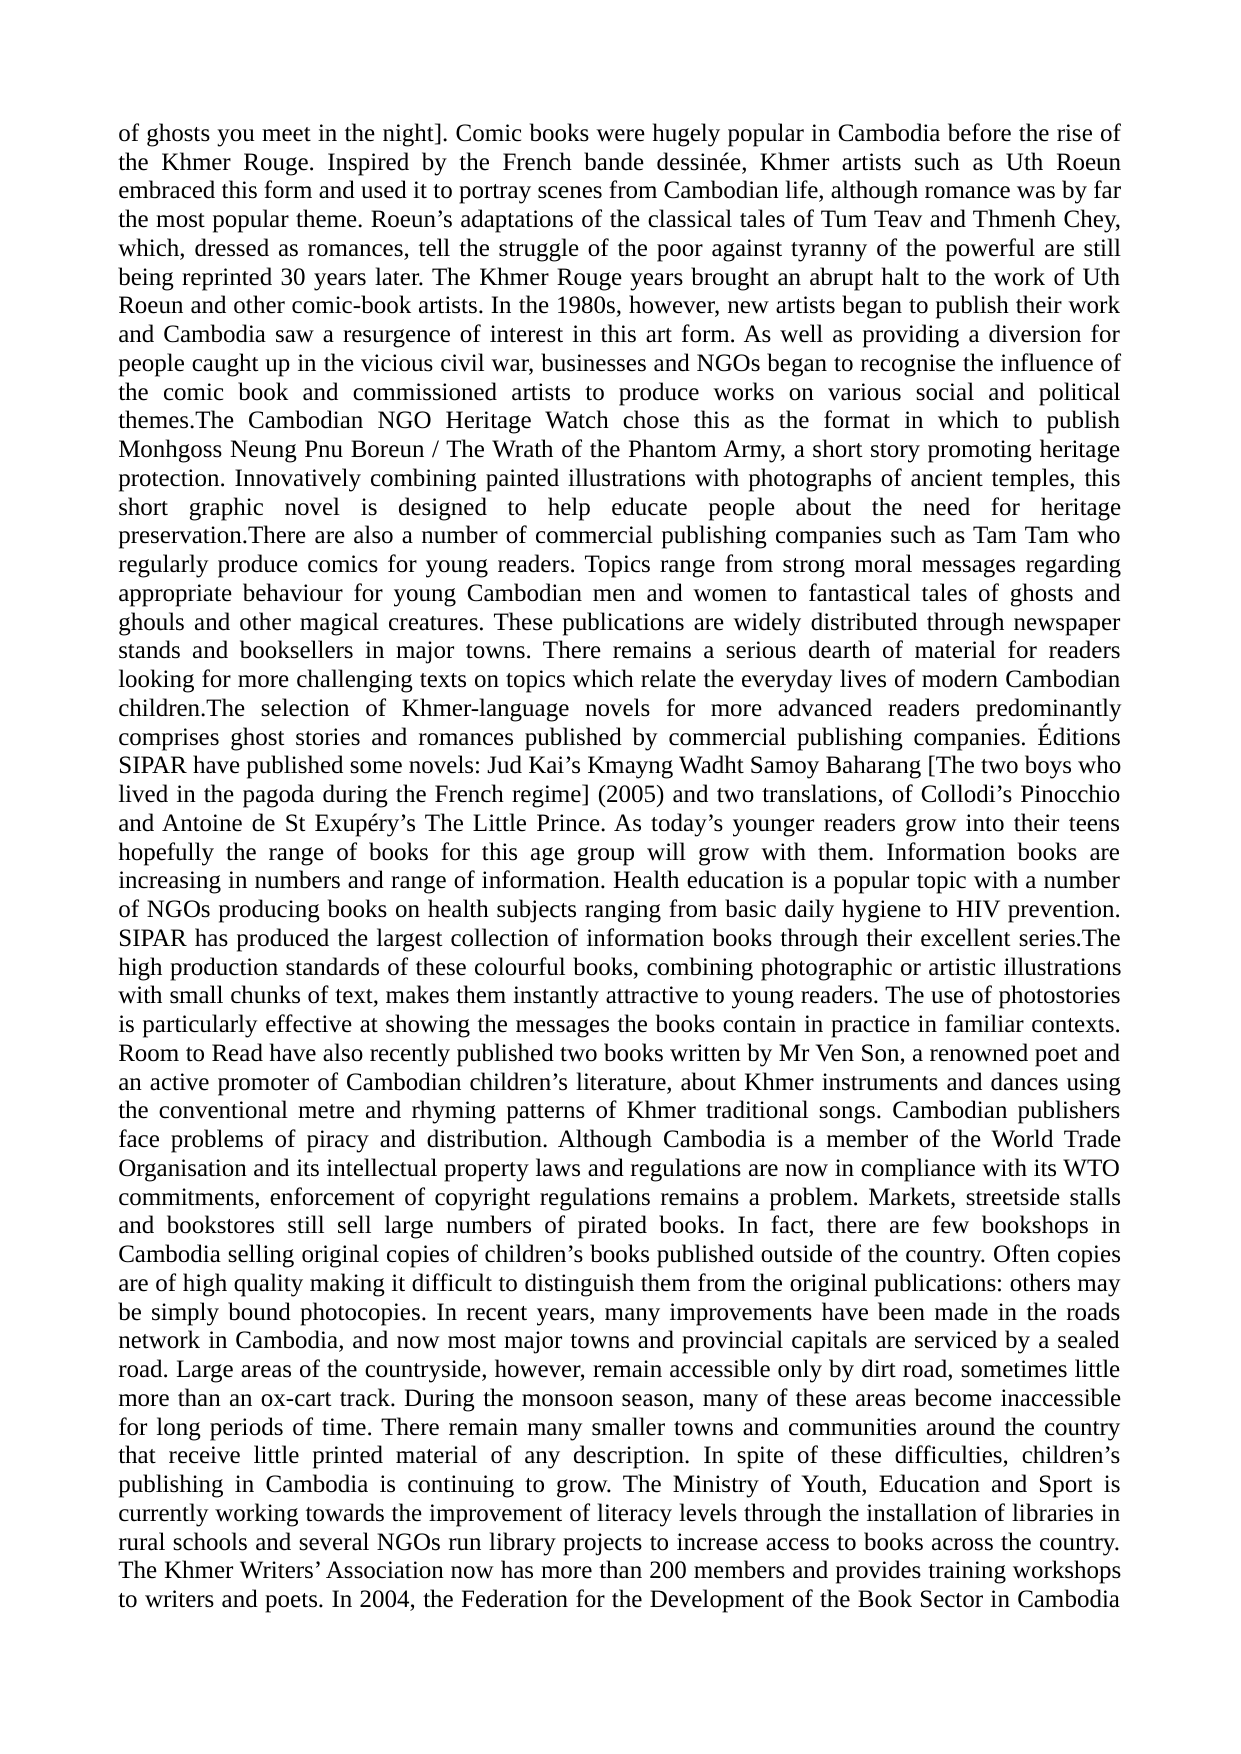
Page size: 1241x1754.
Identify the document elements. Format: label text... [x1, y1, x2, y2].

text of ghosts you meet in the night]. Comic books were hugely popular in Cambodia before the rise of the Khmer Rouge. Inspired by the French bande dessinée, Khmer artists such as Uth Roeun embraced this form and used it to portray scenes from Cambodian life, although romance was by far the most popular theme. Roeun’s adaptations of the classical tales of Tum Teav and Thmenh Chey, which, dressed as romances, tell the struggle of the poor against tyranny of the powerful are still being reprinted 30 years later. The Khmer Rouge years brought an abrupt halt to the work of Uth Roeun and other comic-book artists. In the 1980s, however, new artists began to publish their work and Cambodia saw a resurgence of interest in this art form. As well as providing a diversion for people caught up in the vicious civil war, businesses and NGOs began to recognise the influence of the comic book and commissioned artists to produce works on various social and political themes.The Cambodian NGO Heritage Watch chose this as the format in which to publish Monhgoss Neung Pnu Boreun / The Wrath of the Phantom Army, a short story promoting heritage protection. Innovatively combining painted illustrations with photographs of ancient temples, this short graphic novel is designed to help educate people about the need for heritage preservation.There are also a number of commercial publishing companies such as Tam Tam who regularly produce comics for young readers. Topics range from strong moral messages regarding appropriate behaviour for young Cambodian men and women to fantastical tales of ghosts and ghouls and other magical creatures. These publications are widely distributed through newspaper stands and booksellers in major towns. There remains a serious dearth of material for readers looking for more challenging texts on topics which relate the everyday lives of modern Cambodian children.The selection of Khmer-language novels for more advanced readers predominantly comprises ghost stories and romances published by commercial publishing companies. Éditions SIPAR have published some novels: Jud Kai’s Kmayng Wadht Samoy Baharang [The two boys who lived in the pagoda during the French regime] (2005) and two translations, of Collodi’s Pinocchio and Antoine de St Exupéry’s The Little Prince. As today’s younger readers grow into their teens hopefully the range of books for this age group will grow with them. Information books are increasing in numbers and range of information. Health education is a popular topic with a number of NGOs producing books on health subjects ranging from basic daily hygiene to HIV prevention. SIPAR has produced the largest collection of information books through their excellent series.The high production standards of these colourful books, combining photographic or artistic illustrations with small chunks of text, makes them instantly attractive to young readers. The use of photostories is particularly effective at showing the messages the books contain in practice in familiar contexts. Room to Read have also recently published two books written by Mr Ven Son, a renowned poet and an active promoter of Cambodian children’s literature, about Khmer instruments and dances using the conventional metre and rhyming patterns of Khmer traditional songs. Cambodian publishers face problems of piracy and distribution. Although Cambodia is a member of the World Trade Organisation and its intellectual property laws and regulations are now in compliance with its WTO commitments, enforcement of copyright regulations remains a problem. Markets, streetside stalls and bookstores still sell large numbers of pirated books. In fact, there are few bookshops in Cambodia selling original copies of children’s books published outside of the country. Often copies are of high quality making it difficult to distinguish them from the original publications: others may be simply bound photocopies. In recent years, many improvements have been made in the roads network in Cambodia, and now most major towns and provincial capitals are serviced by a sealed road. Large areas of the countryside, however, remain accessible only by dirt road, sometimes little more than an ox-cart track. During the monsoon season, many of these areas become inaccessible for long periods of time. There remain many smaller towns and communities around the country that receive little printed material of any description. In spite of these difficulties, children’s publishing in Cambodia is continuing to grow. The Ministry of Youth, Education and Sport is currently working towards the improvement of literacy levels through the installation of libraries in rural schools and several NGOs run library projects to increase access to books across the country. The Khmer Writers’ Association now has more than 200 members and provides training workshops to writers and poets. In 2004, the Federation for the Development of the Book Sector in Cambodia [118, 118, 1122, 1613]
